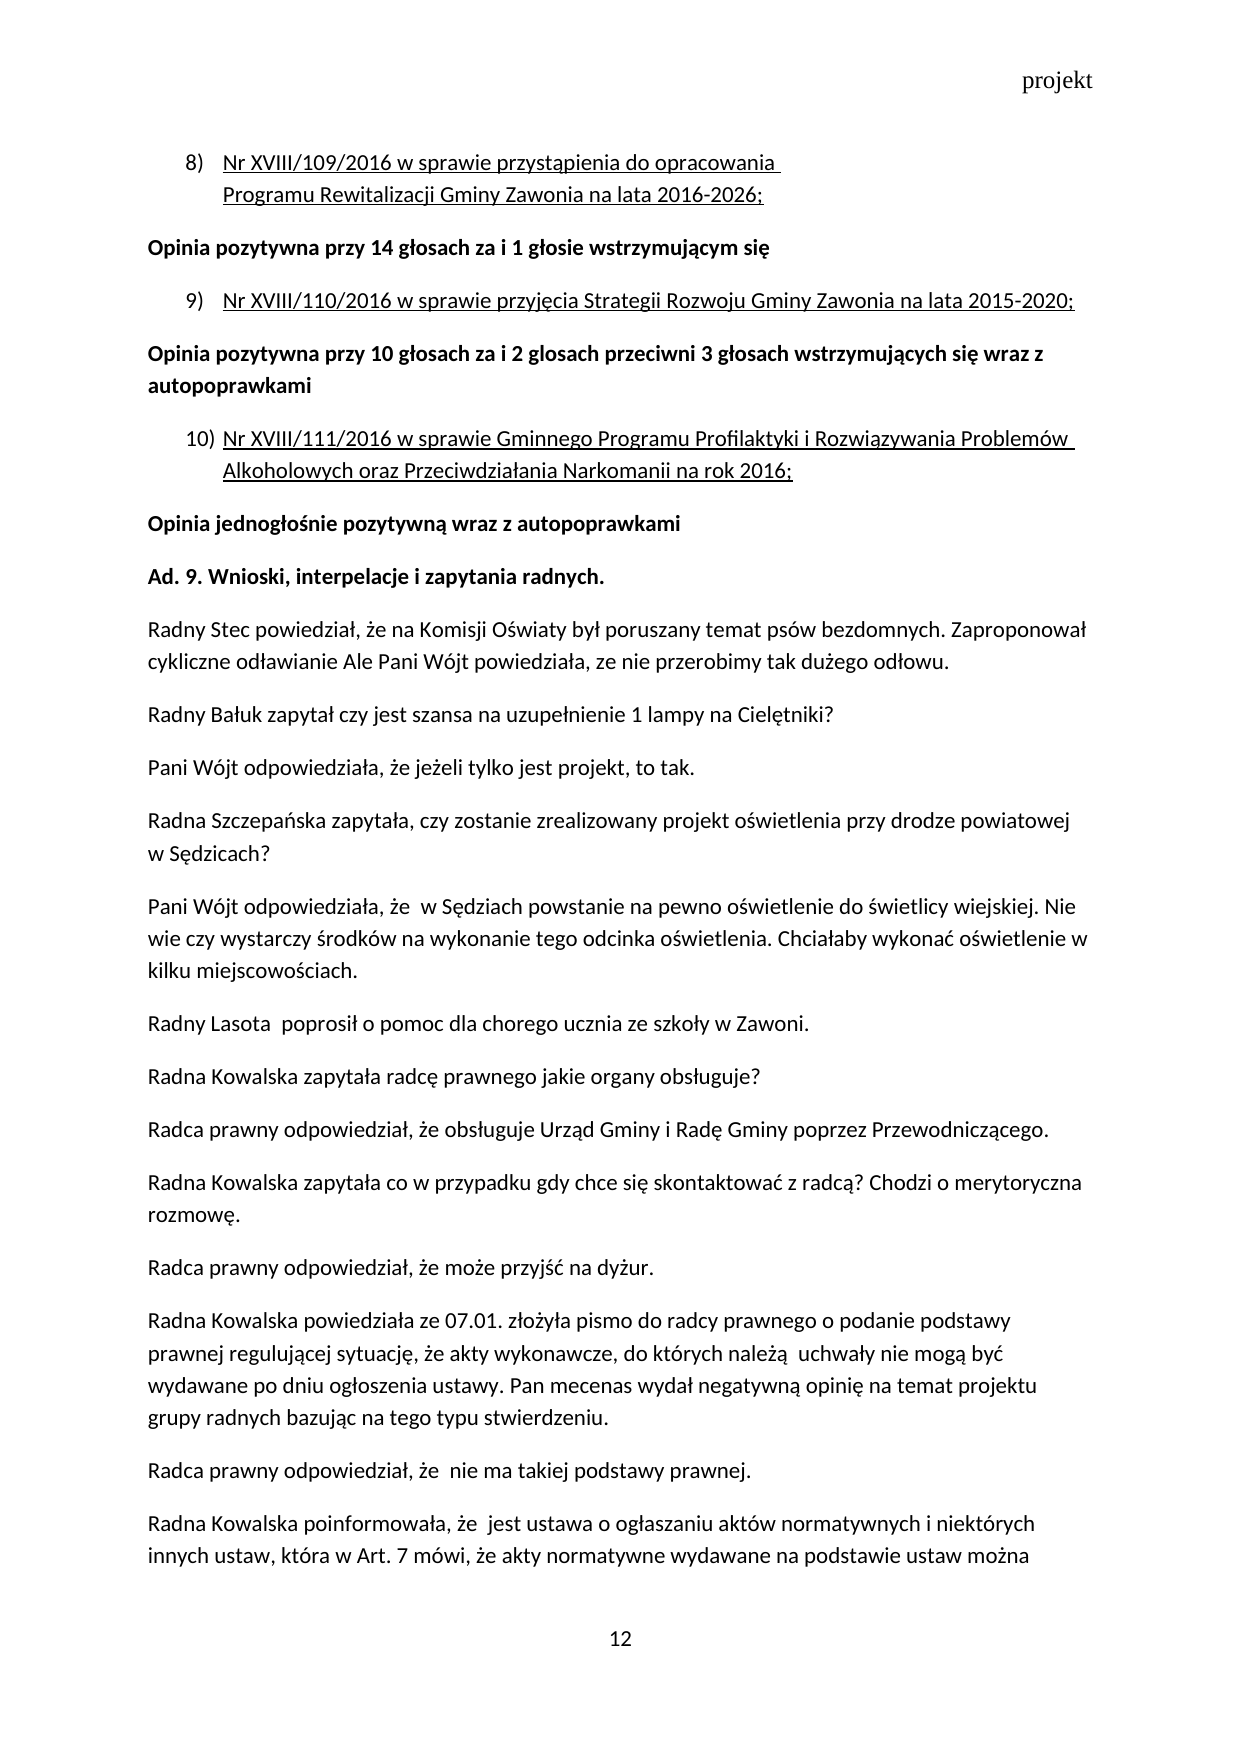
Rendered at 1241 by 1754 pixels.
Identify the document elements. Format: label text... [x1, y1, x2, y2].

text Radny Bałuk zapytał czy jest szansa na uzupełnienie 1 lampy na Cielętniki? [148, 701, 1093, 728]
list Nr XVIII/110/2016 w sprawie przyjęcia Strategii Rozwoju Gminy Zawonia na lata 2015-2020; [185, 286, 1093, 314]
list Nr XVIII/109/2016 w sprawie przystąpienia do opracowania Programu Rewitalizacji Gminy Zawonia na lata 2016-2026; [185, 148, 1093, 208]
text Radna Kowalska poinformowała, że jest ustawa o ogłaszaniu aktów normatywnych i niektórych innych ustaw, która w Art. 7 mówi, że akty normatywne wydawane na podstawie ustaw można [148, 1509, 1093, 1569]
text Radna Kowalska zapytała radcę prawnego jakie organy obsługuje? [148, 1062, 1093, 1090]
list Nr XVIII/111/2016 w sprawie Gminnego Programu Profilaktyki i Rozwiązywania Problemów Alkoholowych oraz Przeciwdziałania Narkomanii na rok 2016; [185, 424, 1093, 484]
text Radna Kowalska powiedziała ze 07.01. złożyła pismo do radcy prawnego o podanie podstawy prawnej regulującej sytuację, że akty wykonawcze, do których należą uchwały nie mogą być wydawane po dniu ogłoszenia ustawy. Pan mecenas wydał negatywną opinię na temat projektu grupy radnych bazując na tego typu stwierdzeniu. [148, 1306, 1093, 1431]
text Radna Kowalska zapytała co w przypadku gdy chce się skontaktować z radcą? Chodzi o merytoryczna rozmowę. [148, 1168, 1093, 1228]
text Radny Lasota poprosił o pomoc dla chorego ucznia ze szkoły w Zawoni. [148, 1009, 1093, 1037]
text Opinia pozytywna przy 10 głosach za i 2 glosach przeciwni 3 głosach wstrzymujących się wraz z autopoprawkami [148, 339, 1093, 399]
text Ad. 9. Wnioski, interpelacje i zapytania radnych. [148, 562, 1093, 590]
text Opinia jednogłośnie pozytywną wraz z autopoprawkami [148, 509, 1093, 537]
text Radca prawny odpowiedział, że nie ma takiej podstawy prawnej. [148, 1456, 1093, 1484]
text Radny Stec powiedział, że na Komisji Oświaty był poruszany temat psów bezdomnych. Zaproponował cykliczne odławianie Ale Pani Wójt powiedziała, ze nie przerobimy tak dużego odłowu. [148, 615, 1093, 676]
text Opinia pozytywna przy 14 głosach za i 1 głosie wstrzymującym się [148, 233, 1093, 261]
text Pani Wójt odpowiedziała, że w Sędziach powstanie na pewno oświetlenie do świetlicy wiejskiej. Nie wie czy wystarczy środków na wykonanie tego odcinka oświetlenia. Chciałaby wykonać oświetlenie w kilku miejscowościach. [148, 892, 1093, 984]
text Radca prawny odpowiedział, że może przyjść na dyżur. [148, 1253, 1093, 1281]
text Pani Wójt odpowiedziała, że jeżeli tylko jest projekt, to tak. [148, 753, 1093, 782]
text Radca prawny odpowiedział, że obsługuje Urząd Gminy i Radę Gminy poprzez Przewodniczącego. [148, 1115, 1093, 1143]
text Radna Szczepańska zapytała, czy zostanie zrealizowany projekt oświetlenia przy drodze powiatowej w Sędzicach? [148, 807, 1093, 867]
